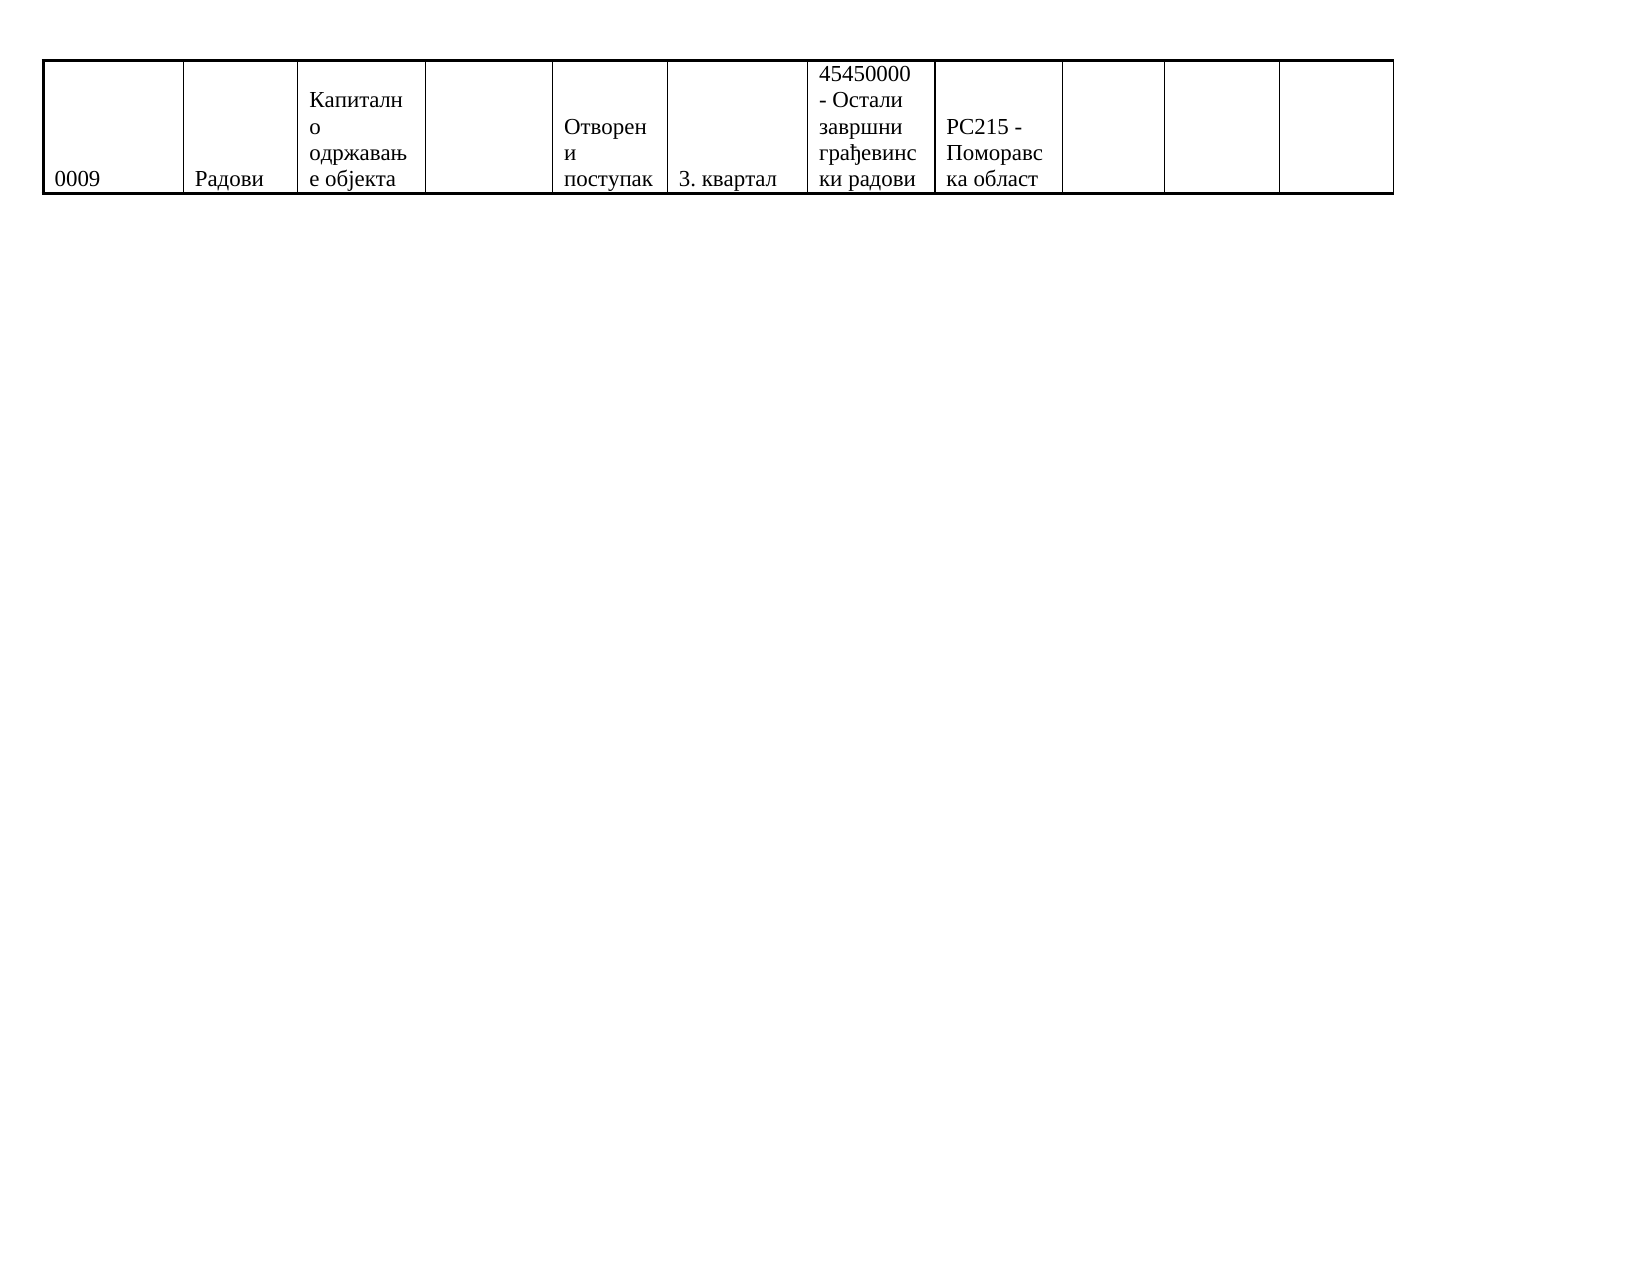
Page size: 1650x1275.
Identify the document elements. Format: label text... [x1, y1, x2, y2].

table_cell Капитално одржавање објекта [298, 62, 425, 192]
table_cell Отворени поступак [553, 62, 667, 192]
table_cell 0009 [45, 62, 183, 192]
table_cell [426, 62, 552, 192]
table_cell 45450000 - Остали завршни грађевински радови [808, 62, 934, 192]
table_cell [1063, 62, 1164, 192]
table_cell 3. квартал [668, 62, 807, 192]
table_cell РС215 - Поморавска област [936, 62, 1062, 192]
table_cell [1280, 62, 1393, 192]
table_cell Радови [184, 62, 297, 192]
table_cell [1165, 62, 1279, 192]
